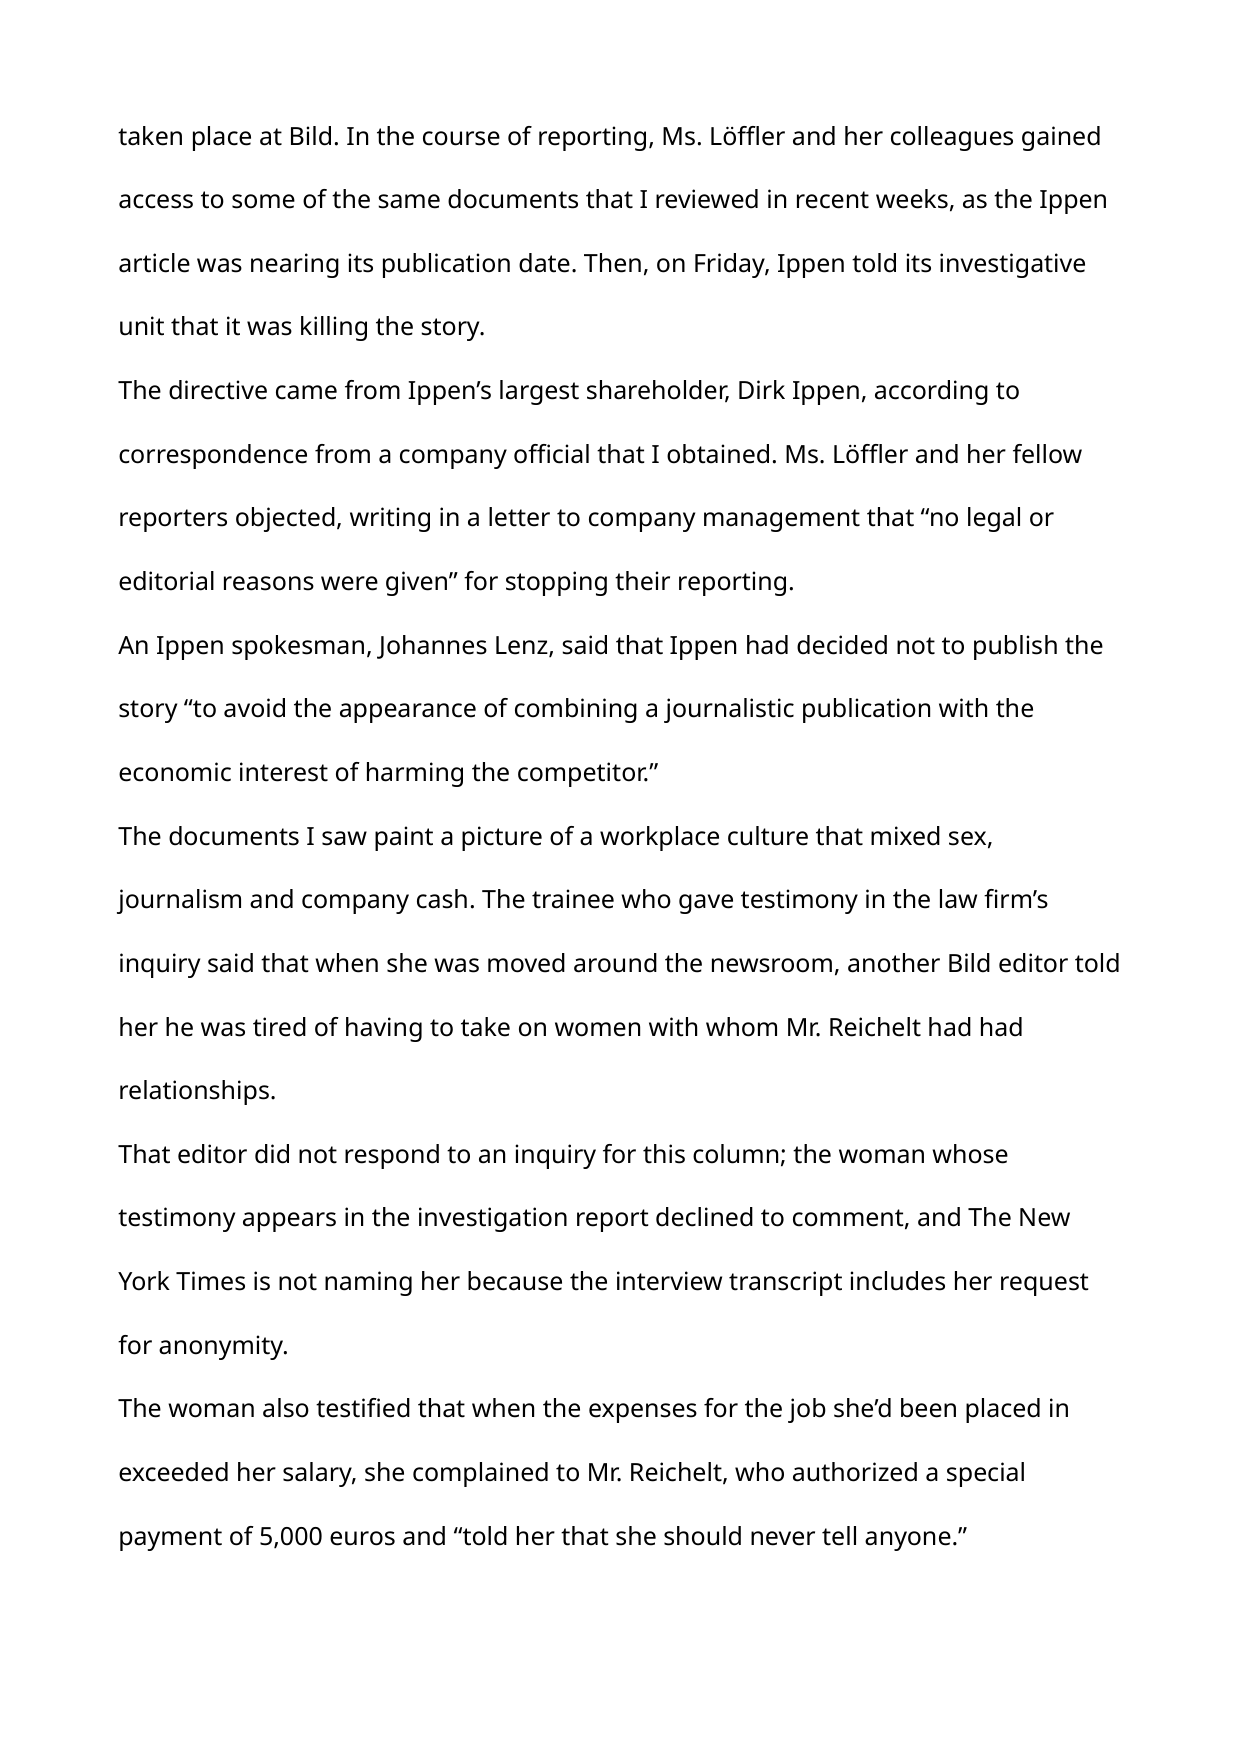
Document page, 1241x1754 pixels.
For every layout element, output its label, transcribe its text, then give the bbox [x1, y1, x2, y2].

text The woman also testified that when the expenses for the job she’d been placed in exceeded her salary, she complained to Mr. Reichelt, who authorized a special payment of 5,000 euros and “told her that she should never tell anyone.” [118, 1391, 1122, 1552]
text taken place at Bild. In the course of reporting, Ms. Löffler and her colleagues gained access to some of the same documents that I reviewed in recent weeks, as the Ippen article was nearing its publication date. Then, on Friday, Ippen told its investigative unit that it was killing the story. [118, 118, 1122, 343]
text The directive came from Ippen’s largest shareholder, Dirk Ippen, according to correspondence from a company official that I obtained. Ms. Löffler and her fellow reporters objected, writing in a letter to company management that “no legal or editorial reasons were given” for stopping their reporting. [118, 373, 1122, 598]
text The documents I saw paint a picture of a workplace culture that mixed sex, journalism and company cash. The trainee who gave testimony in the law firm’s inquiry said that when she was moved around the newsroom, another Bild editor told her he was tired of having to take on women with whom Mr. Reichelt had had relationships. [118, 818, 1122, 1107]
text That editor did not respond to an inquiry for this column; the woman whose testimony appears in the investigation report declined to comment, and The New York Times is not naming her because the interview transcript includes her request for anonymity. [118, 1136, 1122, 1361]
text An Ippen spokesman, Johannes Lenz, said that Ippen had decided not to publish the story “to avoid the appearance of combining a journalistic publication with the economic interest of harming the competitor.” [118, 627, 1122, 789]
